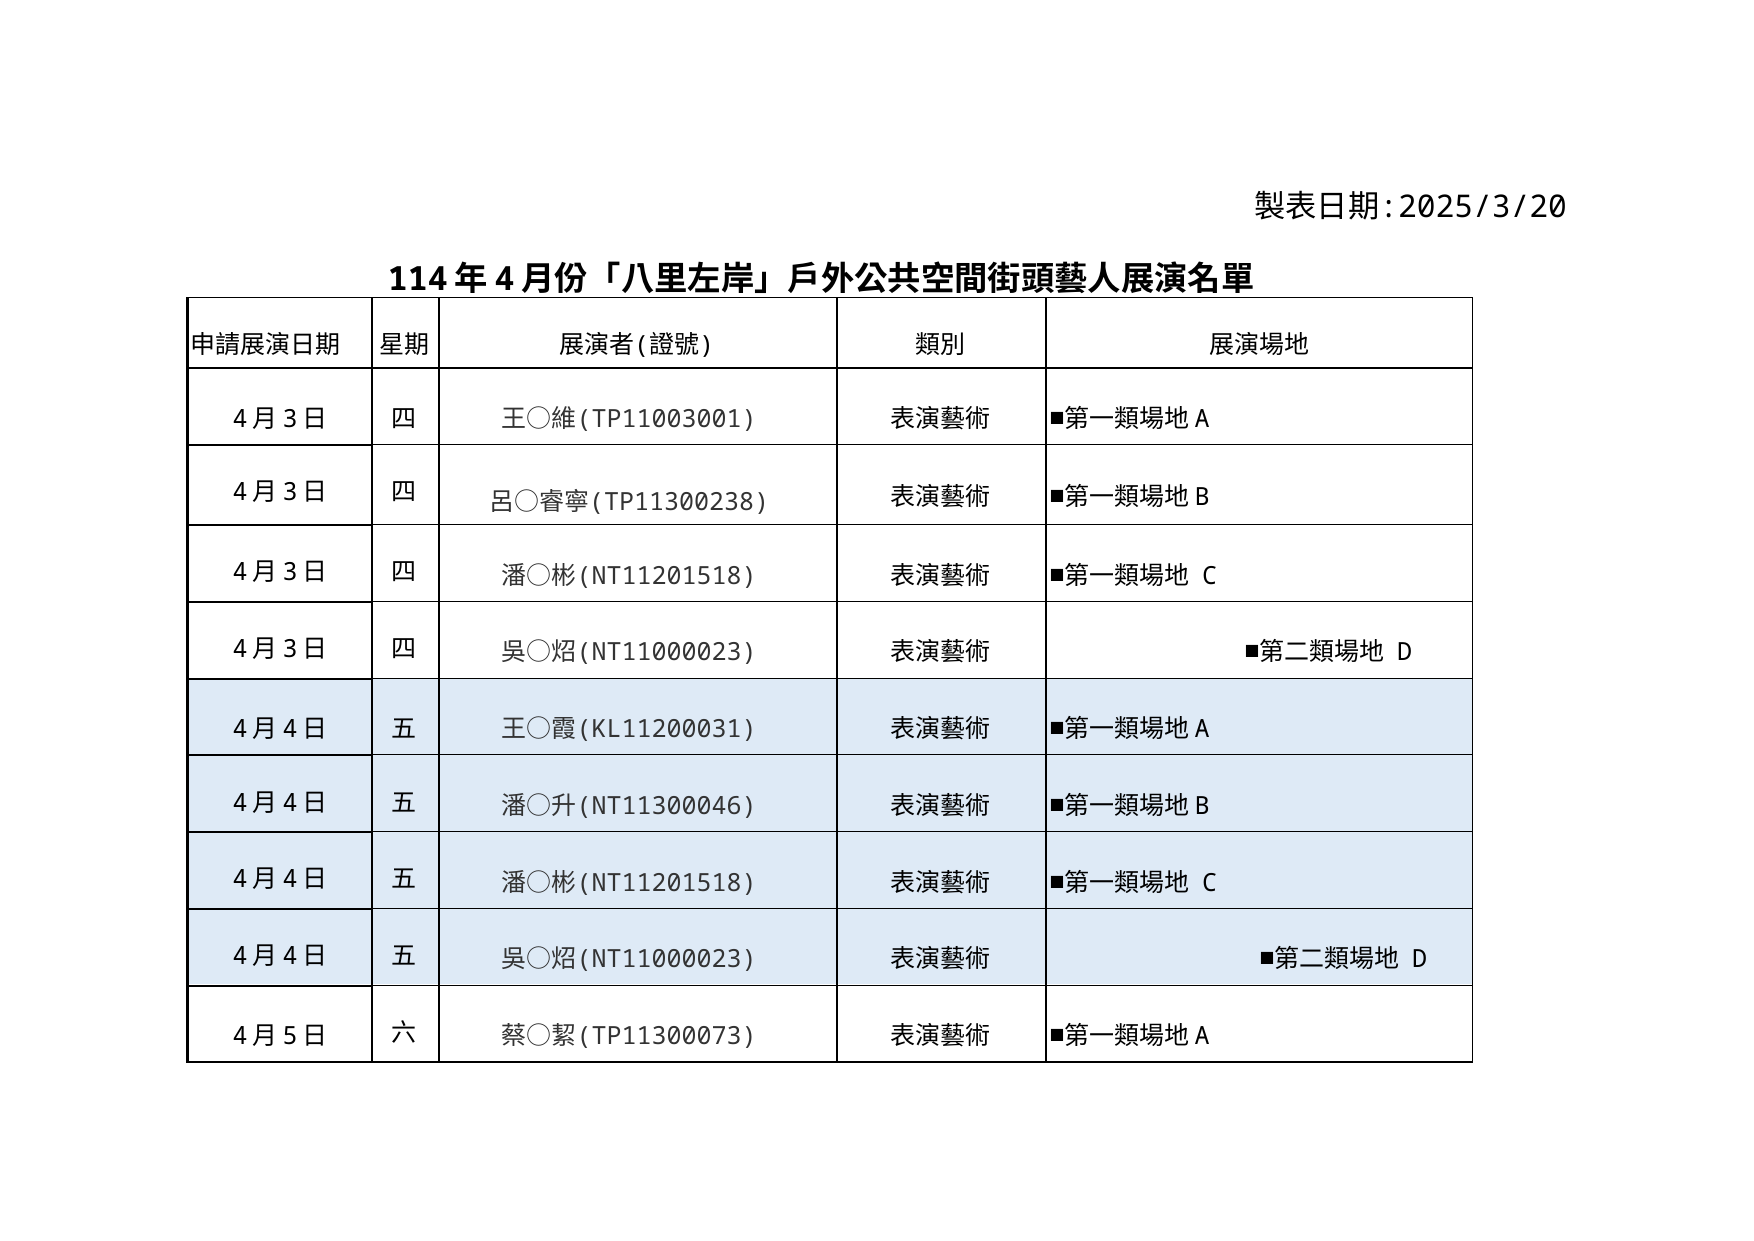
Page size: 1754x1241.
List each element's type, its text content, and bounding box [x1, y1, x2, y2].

table_header 展演場地 [1047, 298, 1472, 367]
table_cell ■第一類場地B [1047, 755, 1472, 831]
table_cell 四 [373, 369, 438, 444]
table_cell 潘○彬(NT11201518) [440, 525, 836, 601]
table_cell 潘○彬(NT11201518) [440, 832, 836, 908]
table_cell 王○維(TP11003001) [440, 369, 836, 444]
table_cell 表演藝術 [838, 525, 1045, 601]
table_cell 五 [373, 679, 438, 754]
table_cell 表演藝術 [838, 602, 1045, 677]
table_cell 4月4日 [189, 833, 371, 908]
table_cell 表演藝術 [838, 755, 1045, 831]
table_cell ■第一類場地A [1047, 986, 1472, 1061]
table_cell 4月3日 [189, 526, 371, 601]
table_header 申請展演日期 [189, 298, 371, 367]
table_cell ■第一類場地 C [1047, 832, 1472, 908]
table_cell 表演藝術 [838, 832, 1045, 908]
table_cell ■第一類場地 C [1047, 525, 1472, 601]
table_cell 表演藝術 [838, 445, 1045, 524]
table_cell 4月3日 [189, 603, 371, 677]
table_cell 4月5日 [189, 987, 371, 1061]
table_cell 4月3日 [189, 446, 371, 524]
table_cell 吳○炤(NT11000023) [440, 602, 836, 677]
table_cell 四 [373, 602, 438, 677]
text 製表日期:2025/3/20 [187, 162, 1566, 224]
table_cell 4月4日 [189, 680, 371, 754]
table_cell 五 [373, 755, 438, 831]
table_cell 王○霞(KL11200031) [440, 679, 836, 754]
table_cell 潘○升(NT11300046) [440, 755, 836, 831]
table_cell 呂○睿寧(TP11300238) [440, 445, 836, 524]
table_cell 五 [373, 832, 438, 908]
table_cell 六 [373, 986, 438, 1061]
table_header 展演者(證號) [440, 298, 836, 367]
table_cell 表演藝術 [838, 369, 1045, 444]
table_cell 五 [373, 909, 438, 984]
table_cell 四 [373, 525, 438, 601]
table_cell 4月4日 [189, 910, 371, 984]
table_cell 四 [373, 445, 438, 524]
table_cell 表演藝術 [838, 986, 1045, 1061]
table_cell ■第一類場地B [1047, 445, 1472, 524]
table_cell 4月4日 [189, 756, 371, 831]
table_cell ■第一類場地A [1047, 679, 1472, 754]
table_cell 表演藝術 [838, 909, 1045, 984]
table_cell 表演藝術 [838, 679, 1045, 754]
table_cell 吳○炤(NT11000023) [440, 909, 836, 984]
text 114年4月份「八里左岸」戶外公共空間街頭藝人展演名單 [187, 235, 1566, 297]
table_cell ■第二類場地 D [1047, 602, 1472, 677]
table_cell ■第一類場地A [1047, 369, 1472, 444]
table_cell ■第二類場地 D [1047, 909, 1472, 984]
table_cell 蔡○絜(TP11300073) [440, 986, 836, 1061]
table_header 星期 [373, 298, 438, 367]
table_header 類別 [838, 298, 1045, 367]
table_cell 4月3日 [189, 369, 371, 444]
